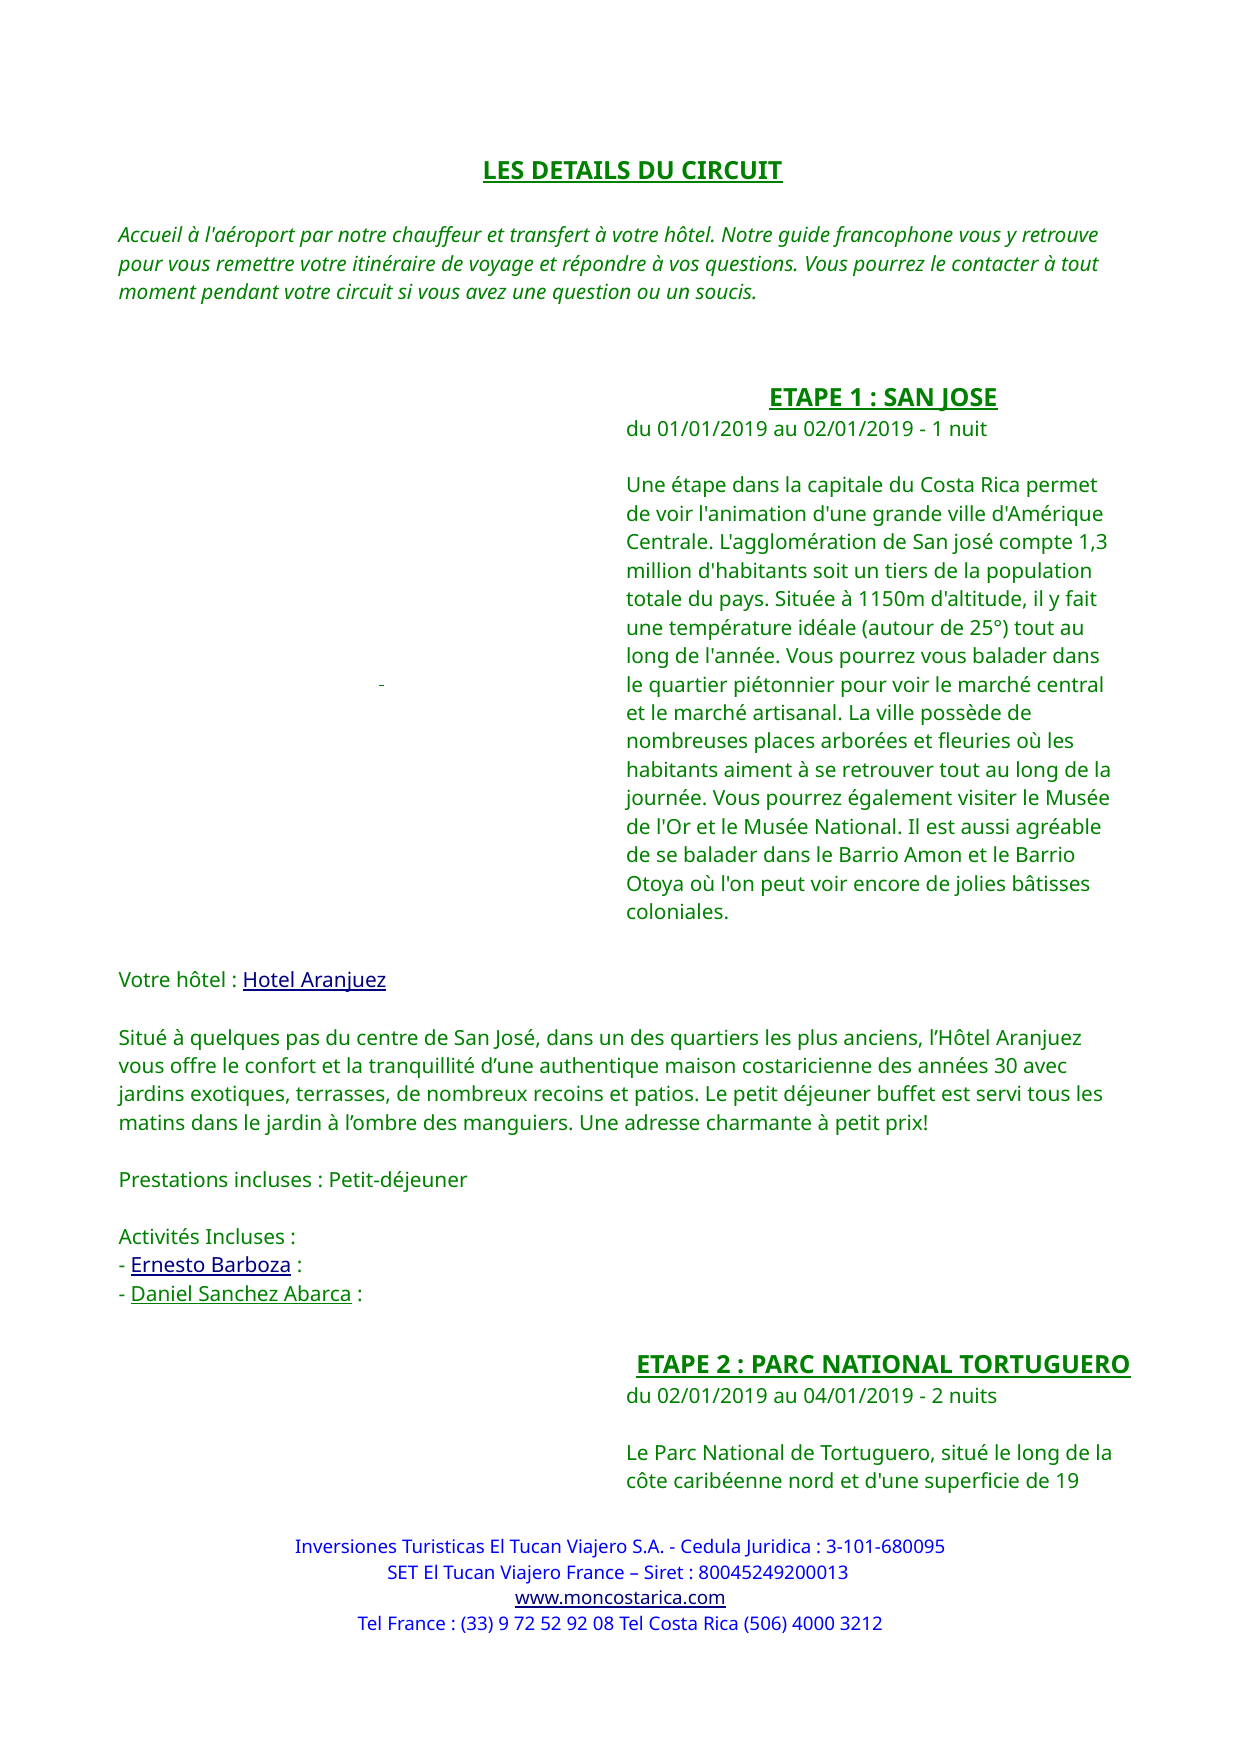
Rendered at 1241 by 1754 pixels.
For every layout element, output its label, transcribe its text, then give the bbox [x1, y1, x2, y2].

text Situé à quelques pas du centre de San José, dans un des quartiers les plus anciens, l’Hôtel Aranjuez vous offre le confort et la tranquillité d’une authentique maison costaricienne des années 30 avec jardins exotiques, terrasses, de nombreux recoins et patios. Le petit déjeuner buffet est servi tous les matins dans le jardin à l’ombre des manguiers. Une adresse charmante à petit prix! [118, 1023, 1122, 1136]
text Prestations incluses : Petit-déjeuner [118, 1165, 1122, 1193]
table_header ETAPE 2 : PARC NATIONAL TORTUGUERO du 02/01/2019 au 04/01/2019 - 2 nuits Le Parc National de Tortuguero, situé le long de la côte caribéenne nord et d'une superficie de 19 000 hectares, comprend des marécages qui s'enfoncent dans les terres, une portion de côte d'une vingtaine de kilomètres qui sert de site de ponte aux tortues et une portion d'eaux territoriales. Le Parc est composé d'un labyrinthe de canaux qui permettent d'observer la faune et la flore depuis des petits bateaux à moteur. Le parc protège la reproduction des tortues vertes. Vous assisterez à la ponte des tortues vertes (Juin à Octobre) ou des tortues luth géantes (mi-février à juillet) ou assisterez à l'éclosion et le retour à la mer des bébés tortues. Vous pourrez admirer plus de 300 espèces d'oiseaux dont le fameux toucan, 57 espèces d'amphibiens, 111 espèces de reptiles et 60 espèces de mammifères dont les jaguars, tapirs, ocelots, crocodiles... Le village de Tortuguero est un village pittoresque qui s'étend entre la mer des caraibes et le canal principal. Tous les logdes de Tortuguero sont isolés entre canaux et forêt, on y accède uniquement en bateau depuis les ports de la Pavona ou Cano Banco ou depuis l'aéroport de Tortuguero. Ils proposent tous des formules tout inclus : transport depuis San José en bus puis bateau, repas, guide, logement et excursion. [620, 1341, 1122, 1501]
table_header [118, 1341, 620, 1501]
text - Daniel Sanchez Abarca : [118, 1279, 1122, 1307]
table_header ETAPE 1 : SAN JOSE du 01/01/2019 au 02/01/2019 - 1 nuit Une étape dans la capitale du Costa Rica permet de voir l'animation d'une grande ville d'Amérique Centrale. L'agglomération de San josé compte 1,3 million d'habitants soit un tiers de la population totale du pays. Située à 1150m d'altitude, il y fait une température idéale (autour de 25°) tout au long de l'année. Vous pourrez vous balader dans le quartier piétonnier pour voir le marché central et le marché artisanal. La ville possède de nombreuses places arborées et fleuries où les habitants aiment à se retrouver tout au long de la journée. Vous pourrez également visiter le Musée de l'Or et le Musée National. Il est aussi agréable de se balader dans le Barrio Amon et le Barrio Otoya où l'on peut voir encore de jolies bâtisses coloniales. [620, 374, 1122, 931]
table_header [118, 374, 620, 931]
text LES DETAILS DU CIRCUIT [118, 152, 1146, 186]
text - Ernesto Barboza : [118, 1250, 1122, 1279]
text Votre hôtel : Hotel Aranjuez [118, 965, 1122, 994]
text Activités Incluses : [118, 1222, 1122, 1250]
text Accueil à l'aéroport par notre chauffeur et transfert à votre hôtel. Notre guide francophone vous y retrouve pour vous remettre votre itinéraire de voyage et répondre à vos questions. Vous pourrez le contacter à tout moment pendant votre circuit si vous avez une question ou un soucis. [118, 221, 1146, 306]
